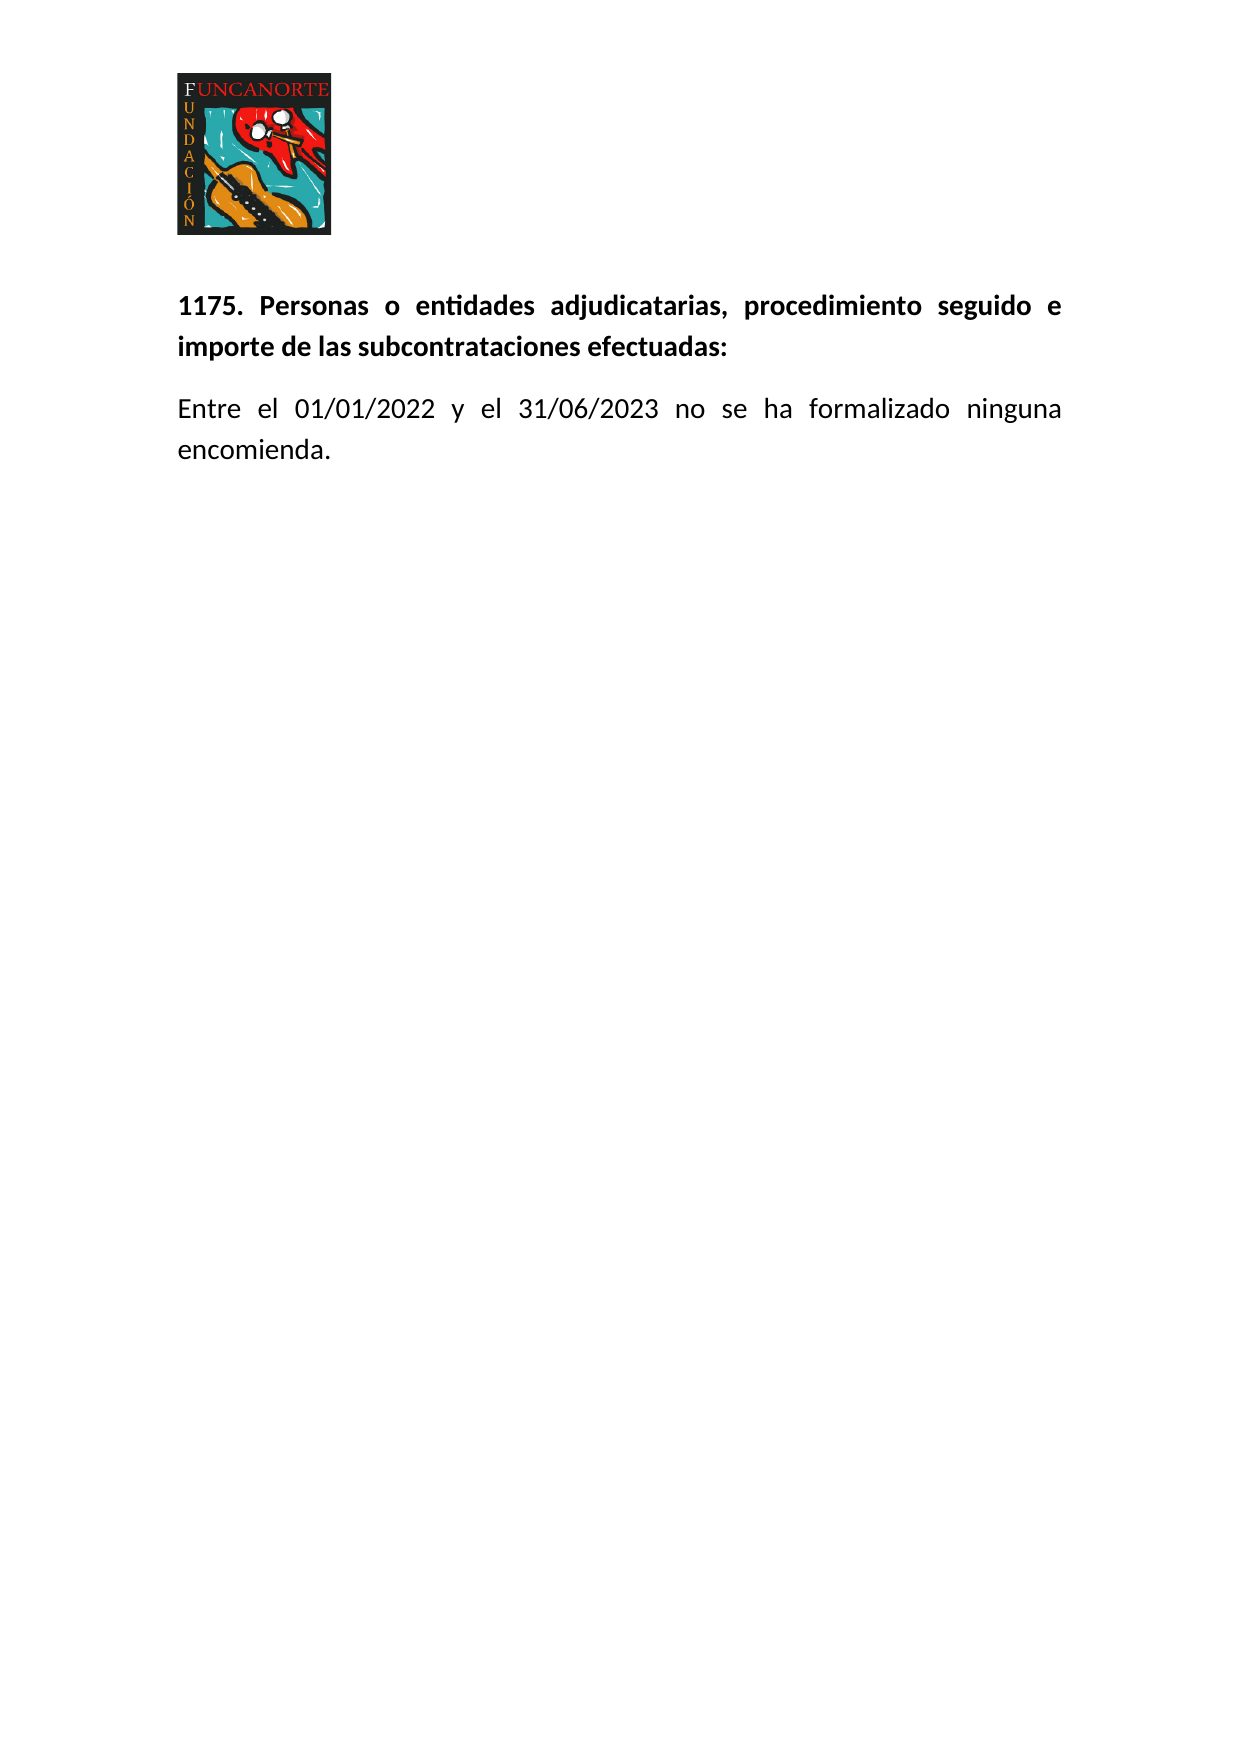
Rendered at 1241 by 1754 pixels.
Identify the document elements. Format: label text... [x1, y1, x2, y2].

text Entre el 01/01/2022 y el 31/06/2023 no se ha formalizado ninguna encomienda. [177, 390, 1063, 467]
text 1175. Personas o entidades adjudicatarias, procedimiento seguido e importe de las subcontrataciones efectuadas: [177, 287, 1063, 364]
